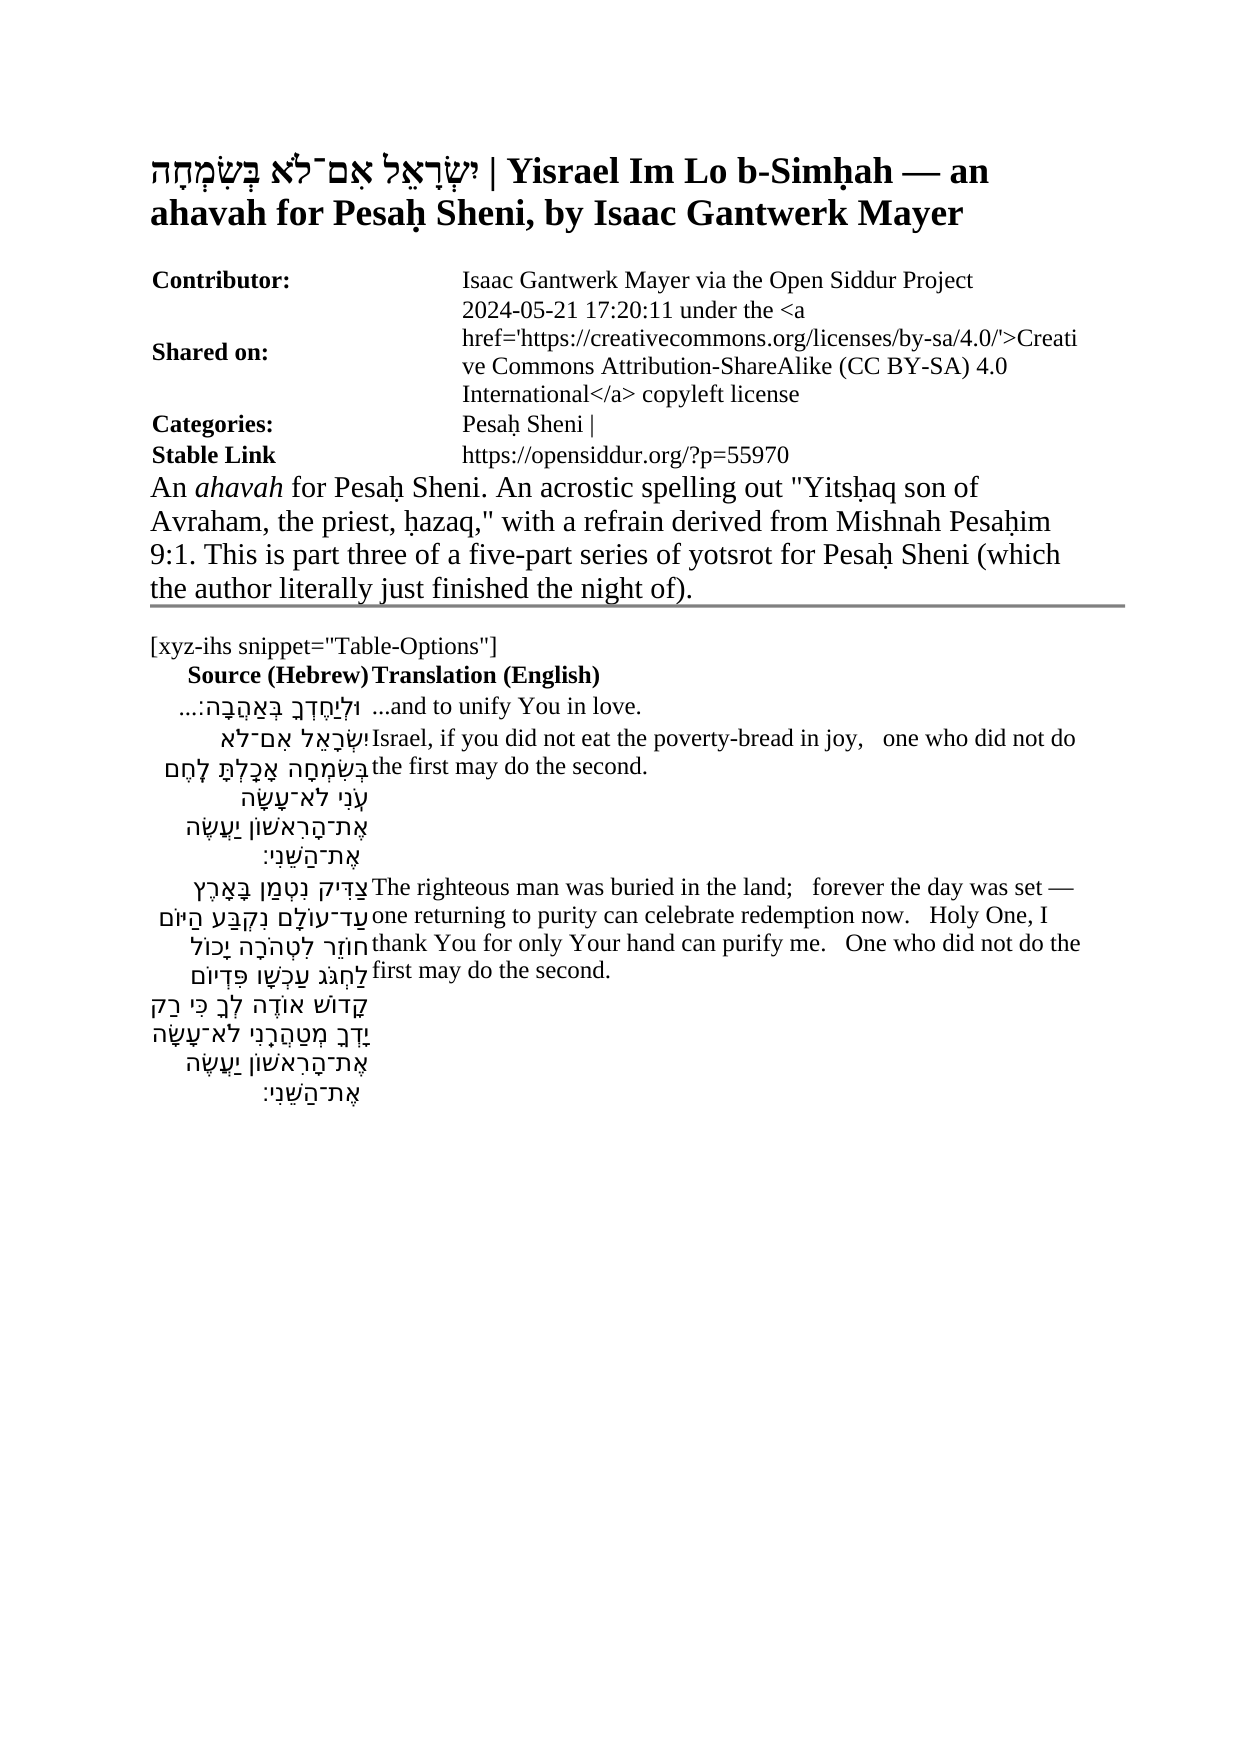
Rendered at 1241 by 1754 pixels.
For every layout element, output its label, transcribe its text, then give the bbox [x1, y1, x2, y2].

table_cell צַדִּיק נִטְמַן בָּאָרֶץ עַד־עוֹלָם נִקְבַּע הַיּוֹם חוֹזֵר לִטְהֹרָה יָכוֹל לַחְגֹּג עַכְשָׁו פִּדְיוֹם קָדוֹשׁ אוֹדֶה לְךָ כִּי רַק יָדְךָ מְטַהֲרֵֽנִי לֹא־עָשָׂה אֶת־הָרִאשׁוֹן יַעֲשֶׂה אֶת־הַשֵּׁנִי׃ [135, 872, 370, 1108]
table_cell Stable Link [150, 440, 460, 471]
table_header Isaac Gantwerk Mayer via the Open Siddur Project [460, 264, 1090, 295]
table_cell https://opensiddur.org/?p=55970 [460, 440, 1090, 471]
table_cell 2024-05-21 17:20:11 under the <a href='https://creativecommons.org/licenses/by-sa/4.0/'>Creative Commons Attribution-ShareAlike (CC BY-SA) 4.0 International</a> copyleft license [460, 295, 1090, 409]
table_cell ...וּלְיַחֶדְךָ בְּאַהֲבָה׃ [135, 691, 370, 723]
table_cell Categories: [150, 409, 460, 440]
table_cell ...and to unify You in love. [370, 691, 1105, 723]
subtitle יִשְׂרָאֵל אִם־לֹא בְּשִׂמְחָה | Yisrael Im Lo b-Simḥah — an ahavah for Pesaḥ Sheni, by Isaac Gantwerk Mayer [150, 150, 1090, 233]
table_cell Israel, if you did not eat the poverty-bread in joy, one who did not do the first may do the second. [370, 723, 1105, 872]
table_header Contributor: [150, 264, 460, 295]
table_header Translation (English) [370, 660, 1105, 691]
table_cell יִשְׂרָאֵל אִם־לֹא בְּשִׂמְחָה אָכַֽלְתָּ לֶֽחֶם עֹֽנִי לֹא־עָשָׂה אֶת־הָרִאשׁוֹן יַעֲשֶׂה אֶת־הַשֵּׁנִי׃ [135, 723, 370, 872]
table_cell Pesaḥ Sheni | [460, 409, 1090, 440]
table_cell Shared on: [150, 295, 460, 409]
table_cell The righteous man was buried in the land; forever the day was set — one returning to purity can celebrate redemption now. Holy One, I thank You for only Your hand can purify me. One who did not do the first may do the second. [370, 872, 1105, 1108]
table_header Source (Hebrew) [135, 660, 370, 691]
text An ahavah for Pesaḥ Sheni. An acrostic spelling out "Yitsḥaq son of Avraham, the priest, ḥazaq," with a refrain derived from Mishnah Pesaḥim 9:1. This is part three of a five-part series of yotsrot for Pesaḥ Sheni (which the author literally just finished the night of). [150, 471, 1090, 604]
text [xyz-ihs snippet="Table-Options"] [150, 632, 1090, 660]
